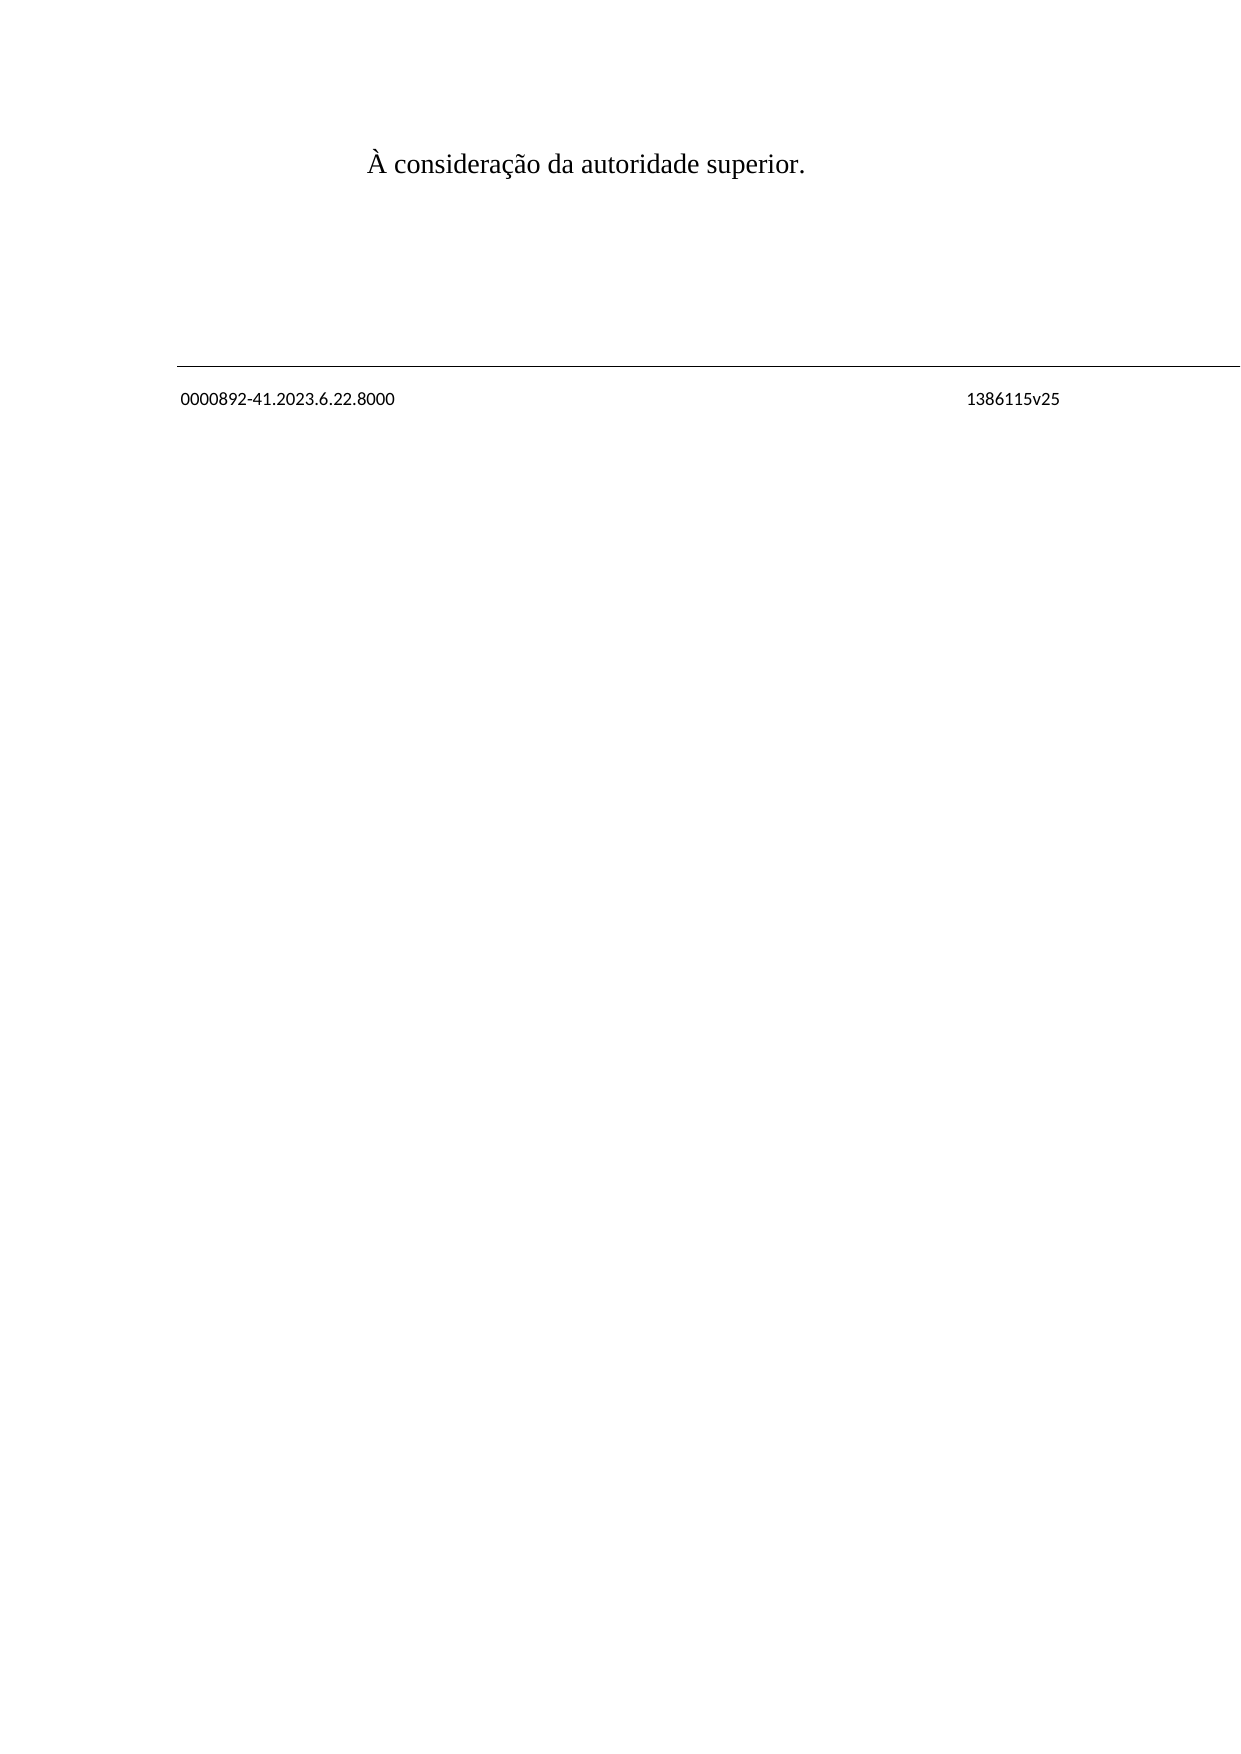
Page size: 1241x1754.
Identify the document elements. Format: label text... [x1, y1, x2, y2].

table_header [186, 248, 194, 303]
table_header 0000892-41.2023.6.22.8000 [177, 385, 620, 431]
table_header [177, 193, 186, 248]
table_header [177, 303, 186, 359]
table_header [186, 303, 194, 359]
table_header [186, 193, 194, 248]
table_header 1386115v25 [620, 385, 1063, 431]
text À consideração da autoridade superior. [190, 147, 1051, 180]
table_header [177, 248, 186, 303]
